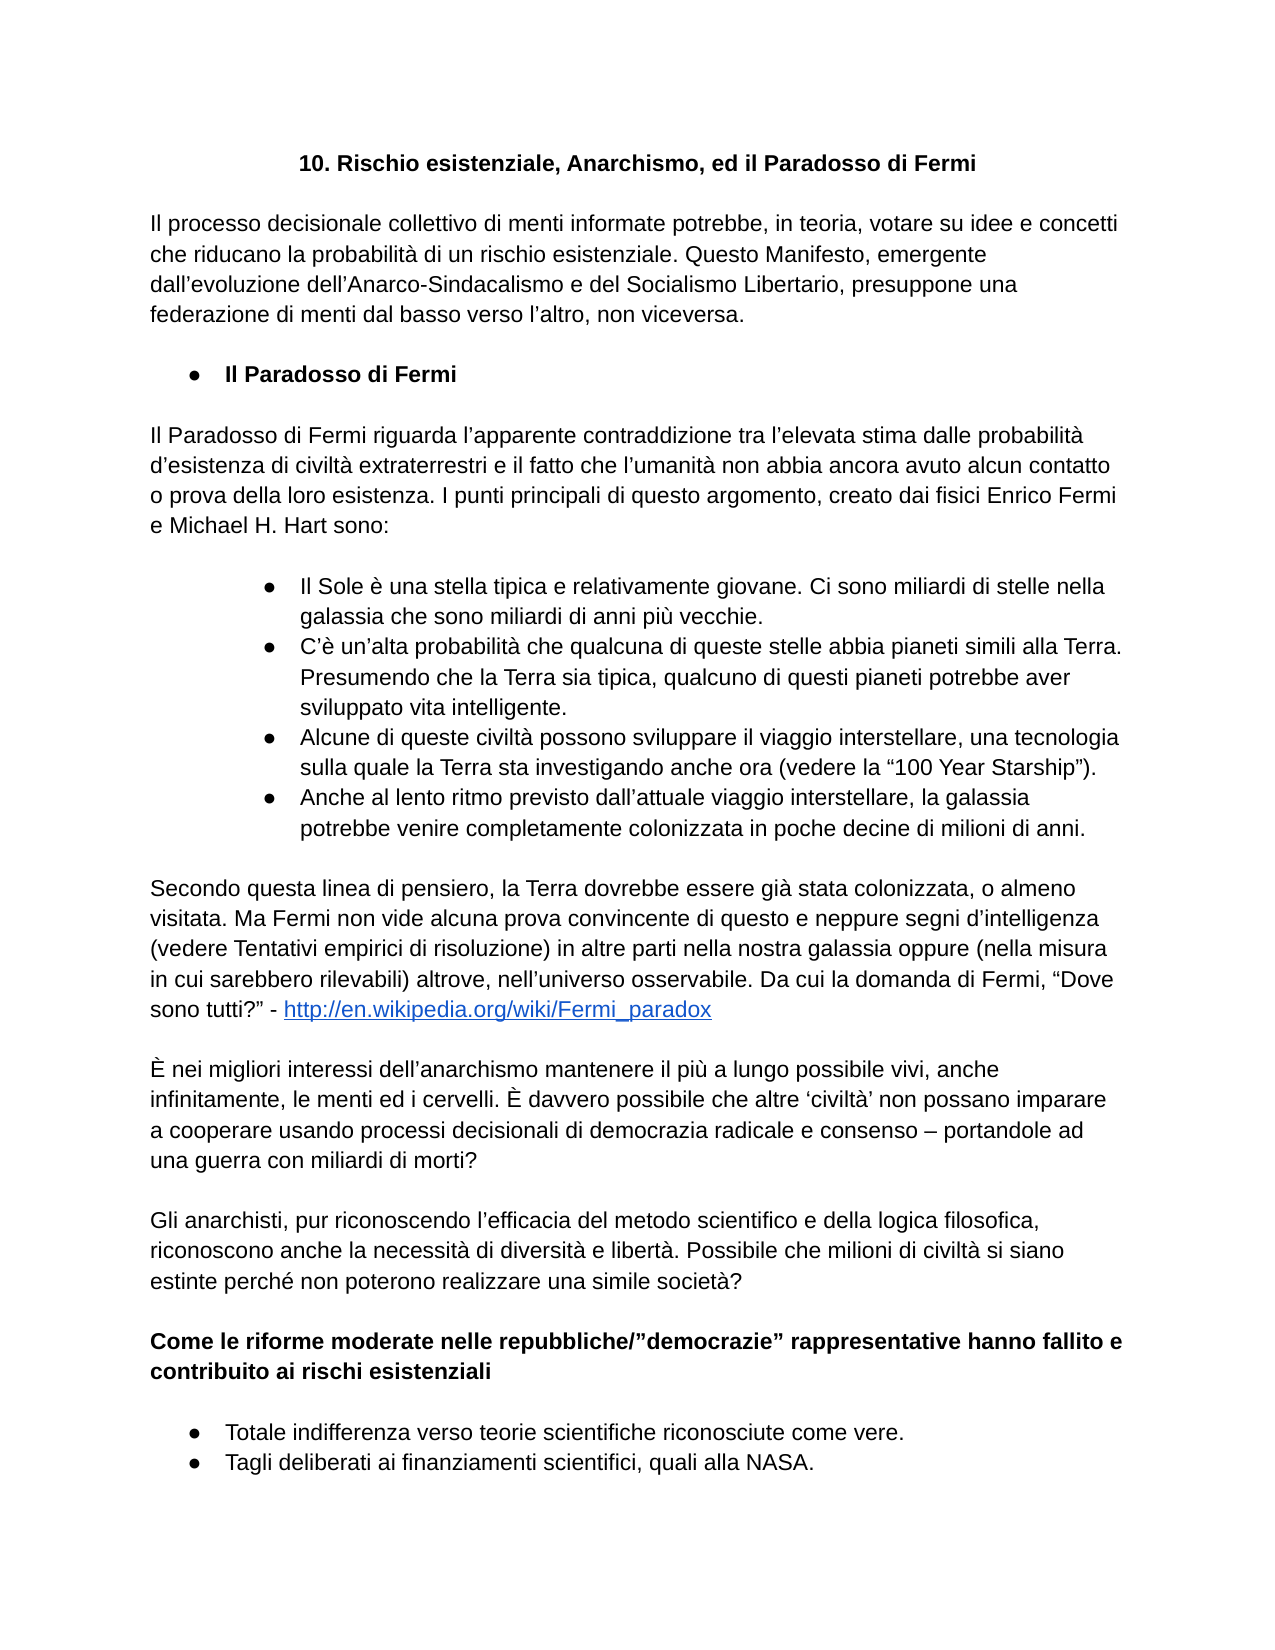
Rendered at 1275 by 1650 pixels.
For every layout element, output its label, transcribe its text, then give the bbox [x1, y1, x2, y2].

list Alcune di queste civiltà possono sviluppare il viaggio interstellare, una tecnologia sulla quale la Terra sta investigando anche ora (vedere la “100 Year Starship”). [262, 724, 1125, 781]
list Il Sole è una stella tipica e relativamente giovane. Ci sono miliardi di stelle nella galassia che sono miliardi di anni più vecchie. [262, 573, 1125, 629]
list Totale indifferenza verso teorie scientifiche riconosciute come vere. [187, 1419, 1125, 1445]
text Gli anarchisti, pur riconoscendo l’efficacia del metodo scientifico e della logica filosofica, riconoscono anche la necessità di diversità e libertà. Possibile che milioni di civiltà si siano estinte perché non poterono realizzare una simile società? [150, 1207, 1125, 1294]
text È nei migliori interessi dell’anarchismo mantenere il più a lungo possibile vivi, anche infinitamente, le menti ed i cervelli. È davvero possibile che altre ‘civiltà’ non possano imparare a cooperare usando processi decisionali di democrazia radicale e consenso – portandole ad una guerra con miliardi di morti? [150, 1056, 1125, 1173]
list C’è un’alta probabilità che qualcuna di queste stelle abbia pianeti simili alla Terra. Presumendo che la Terra sia tipica, qualcuno di questi pianeti potrebbe aver sviluppato vita intelligente. [262, 633, 1125, 720]
text 10. Rischio esistenziale, Anarchismo, ed il Paradosso di Fermi [150, 150, 1125, 176]
list Il Paradosso di Fermi [187, 361, 1125, 388]
text Il Paradosso di Fermi riguarda l’apparente contraddizione tra l’elevata stima dalle probabilità d’esistenza di civiltà extraterrestri e il fatto che l’umanità non abbia ancora avuto alcun contatto o prova della loro esistenza. I punti principali di questo argomento, creato dai fisici Enrico Fermi e Michael H. Hart sono: [150, 422, 1125, 539]
text Il processo decisionale collettivo di menti informate potrebbe, in teoria, votare su idee e concetti che riducano la probabilità di un rischio esistenziale. Questo Manifesto, emergente dall’evoluzione dell’Anarco-Sindacalismo e del Socialismo Libertario, presuppone una federazione di menti dal basso verso l’altro, non viceversa. [150, 210, 1125, 327]
list Tagli deliberati ai finanziamenti scientifici, quali alla NASA. [187, 1449, 1125, 1475]
list Anche al lento ritmo previsto dall’attuale viaggio interstellare, la galassia potrebbe venire completamente colonizzata in poche decine di milioni di anni. [262, 784, 1125, 841]
text Secondo questa linea di pensiero, la Terra dovrebbe essere già stata colonizzata, o almeno visitata. Ma Fermi non vide alcuna prova convincente di questo e neppure segni d’intelligenza (vedere Tentativi empirici di risoluzione) in altre parti nella nostra galassia oppure (nella misura in cui sarebbero rilevabili) altrove, nell’universo osservabile. Da cui la domanda di Fermi, “Dove sono tutti?” - http://en.wikipedia.org/wiki/Fermi_paradox [150, 875, 1125, 1022]
text Come le riforme moderate nelle repubbliche/”democrazie” rappresentative hanno fallito e contribuito ai rischi esistenziali [150, 1328, 1125, 1385]
